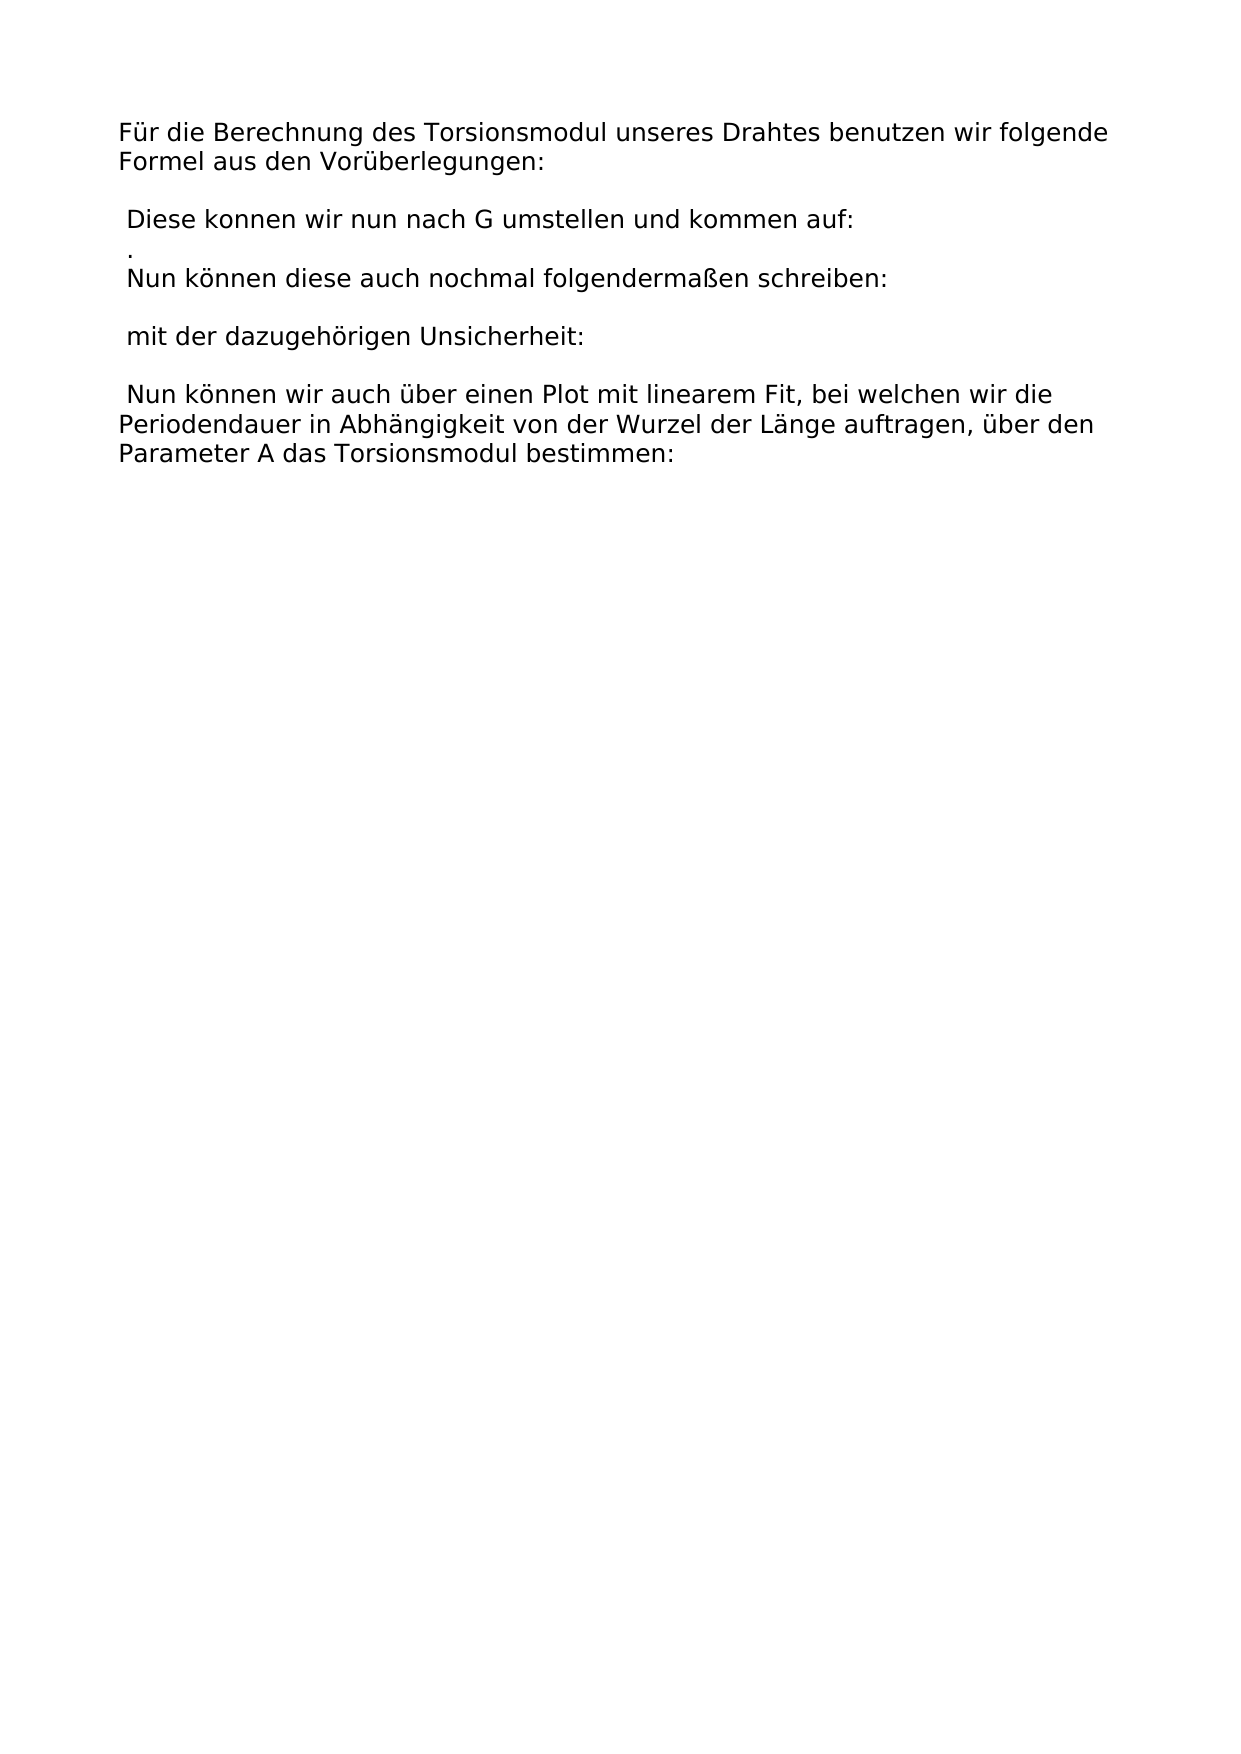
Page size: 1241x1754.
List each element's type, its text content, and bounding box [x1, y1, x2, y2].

text Für die Berechnung des Torsionsmodul unseres Drahtes benutzen wir folgende Formel aus den Vorüberlegungen: Diese konnen wir nun nach G umstellen und kommen auf: . Nun können diese auch nochmal folgendermaßen schreiben: mit der dazugehörigen Unsicherheit: Nun können wir auch über einen Plot mit linearem Fit, bei welchen wir die Periodendauer in Abhängigkeit von der Wurzel der Länge auftragen, über den Parameter A das Torsionsmodul bestimmen: [118, 118, 1122, 526]
